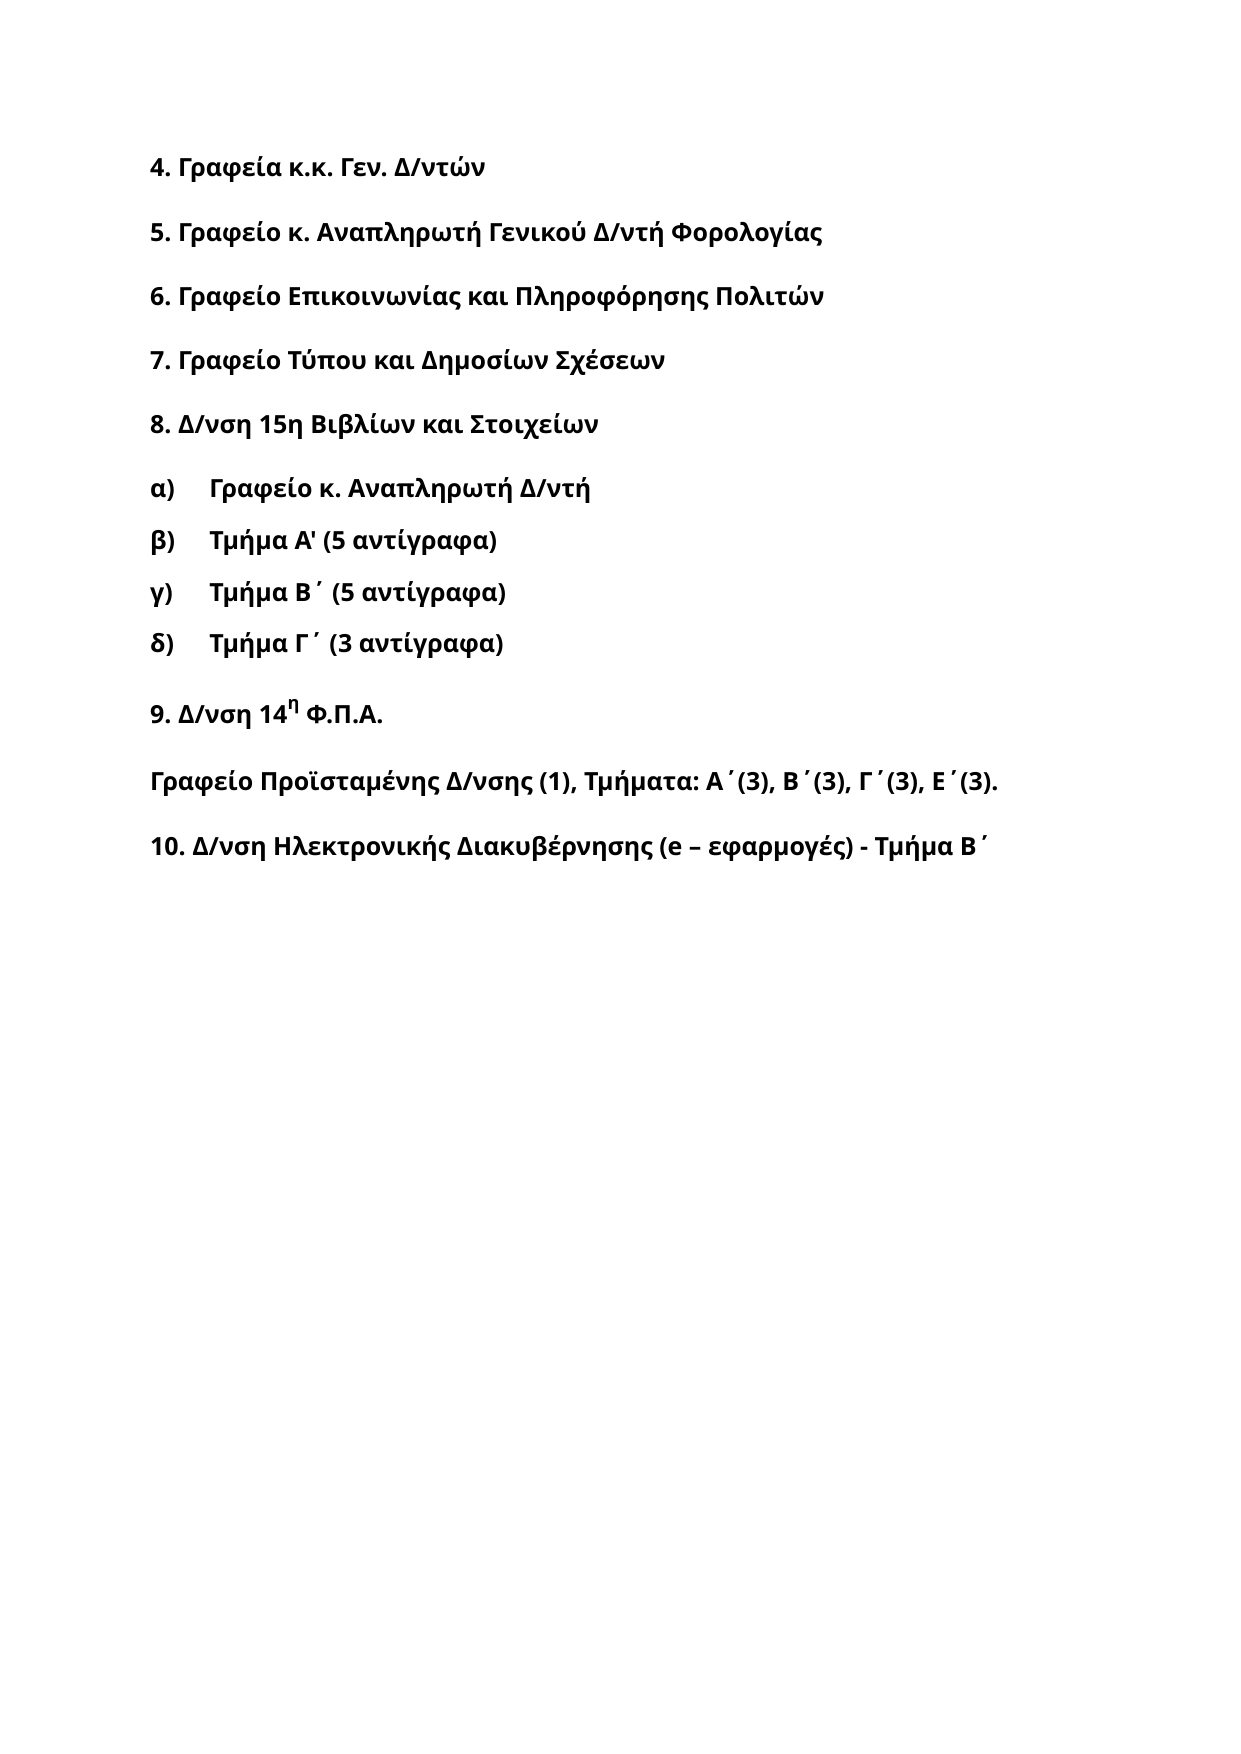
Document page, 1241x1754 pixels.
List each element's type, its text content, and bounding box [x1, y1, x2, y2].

text 6. Γραφείο Επικοινωνίας και Πληροφόρησης Πολιτών [150, 278, 1090, 312]
text 4. Γραφεία κ.κ. Γεν. Δ/ντών [150, 150, 1090, 184]
list γ) Τμήμα Β΄ (5 αντίγραφα) [150, 574, 1090, 608]
text 5. Γραφείο κ. Αναπληρωτή Γενικού Δ/ντή Φορολογίας [150, 214, 1090, 248]
list β) Τμήμα Α' (5 αντίγραφα) [150, 522, 1090, 557]
list α) Γραφείο κ. Αναπληρωτή Δ/ντή [150, 471, 1090, 505]
text 9. Δ/νση 14η Φ.Π.Α. [150, 690, 1090, 733]
text Γραφείο Προϊσταμένης Δ/νσης (1), Τμήματα: Α΄(3), Β΄(3), Γ΄(3), Ε΄(3). [150, 764, 1090, 798]
text 7. Γραφείο Τύπου και Δημοσίων Σχέσεων [150, 342, 1090, 377]
text 10. Δ/νση Ηλεκτρονικής Διακυβέρνησης (e – εφαρμογές) - Τμήμα Β΄ [150, 828, 1090, 862]
list δ) Τμήμα Γ΄ (3 αντίγραφα) [150, 626, 1090, 660]
text 8. Δ/νση 15η Βιβλίων και Στοιχείων [150, 407, 1090, 441]
